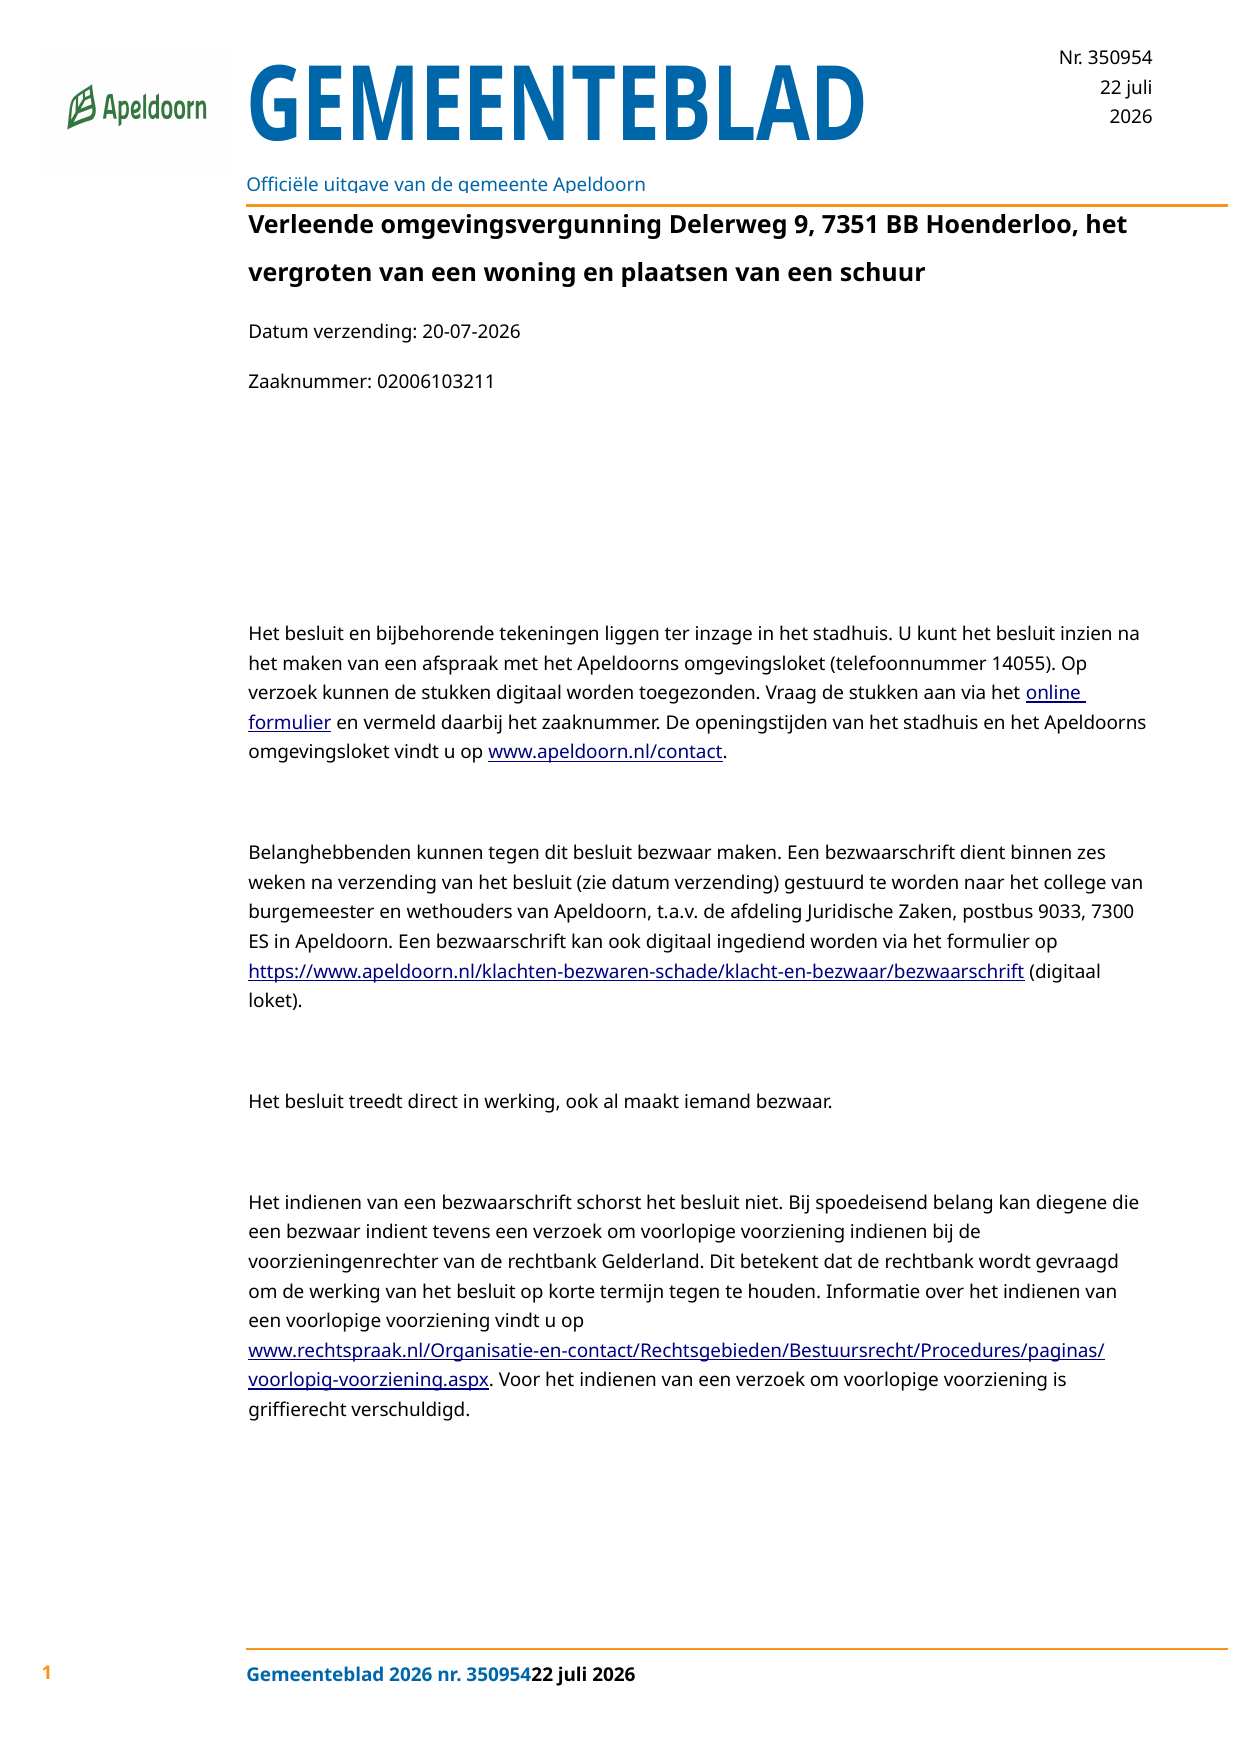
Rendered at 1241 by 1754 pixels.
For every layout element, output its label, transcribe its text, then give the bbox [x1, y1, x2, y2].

text Het besluit en bijbehorende tekeningen liggen ter inzage in het stadhuis. U kunt het besluit inzien na het maken van een afspraak met het Apeldoorns omgevingsloket (telefoonnummer 14055). Op verzoek kunnen de stukken digitaal worden toegezonden. Vraag de stukken aan via het online formulier en vermeld daarbij het zaaknummer. De openingstijden van het stadhuis en het Apeldoorns omgevingsloket vindt u op www.apeldoorn.nl/contact. [248, 620, 1152, 764]
text Het besluit treedt direct in werking, ook al maakt iemand bezwaar. [248, 1088, 1152, 1114]
text Verleende omgevingsvergunning Delerweg 9, 7351 BB Hoenderloo, het vergroten van een woning en plaatsen van een schuur [248, 207, 1152, 288]
text Zaaknummer: 02006103211 [248, 368, 1152, 394]
text Het indienen van een bezwaarschrift schorst het besluit niet. Bij spoedeisend belang kan diegene die een bezwaar indient tevens een verzoek om voorlopige voorziening indienen bij de voorzieningenrechter van de rechtbank Gelderland. Dit betekent dat de rechtbank wordt gevraagd om de werking van het besluit op korte termijn tegen te houden. Informatie over het indienen van een voorlopige voorziening vindt u op www.rechtspraak.nl/Organisatie-en-contact/Rechtsgebieden/Bestuursrecht/Procedures/paginas/voorlopig-voorziening.aspx. Voor het indienen van een verzoek om voorlopige voorziening is griffierecht verschuldigd. [248, 1189, 1152, 1422]
picture [41, 47, 231, 172]
text Datum verzending: 20-07-2026 [248, 318, 1152, 344]
text Belanghebbenden kunnen tegen dit besluit bezwaar maken. Een bezwaarschrift dient binnen zes weken na verzending van het besluit (zie datum verzending) gestuurd te worden naar het college van burgemeester en wethouders van Apeldoorn, t.a.v. de afdeling Juridische Zaken, postbus 9033, 7300 ES in Apeldoorn. Een bezwaarschrift kan ook digitaal ingediend worden via het formulier op https://www.apeldoorn.nl/klachten-bezwaren-schade/klacht-en-bezwaar/bezwaarschrift (digitaal loket). [248, 839, 1152, 1013]
